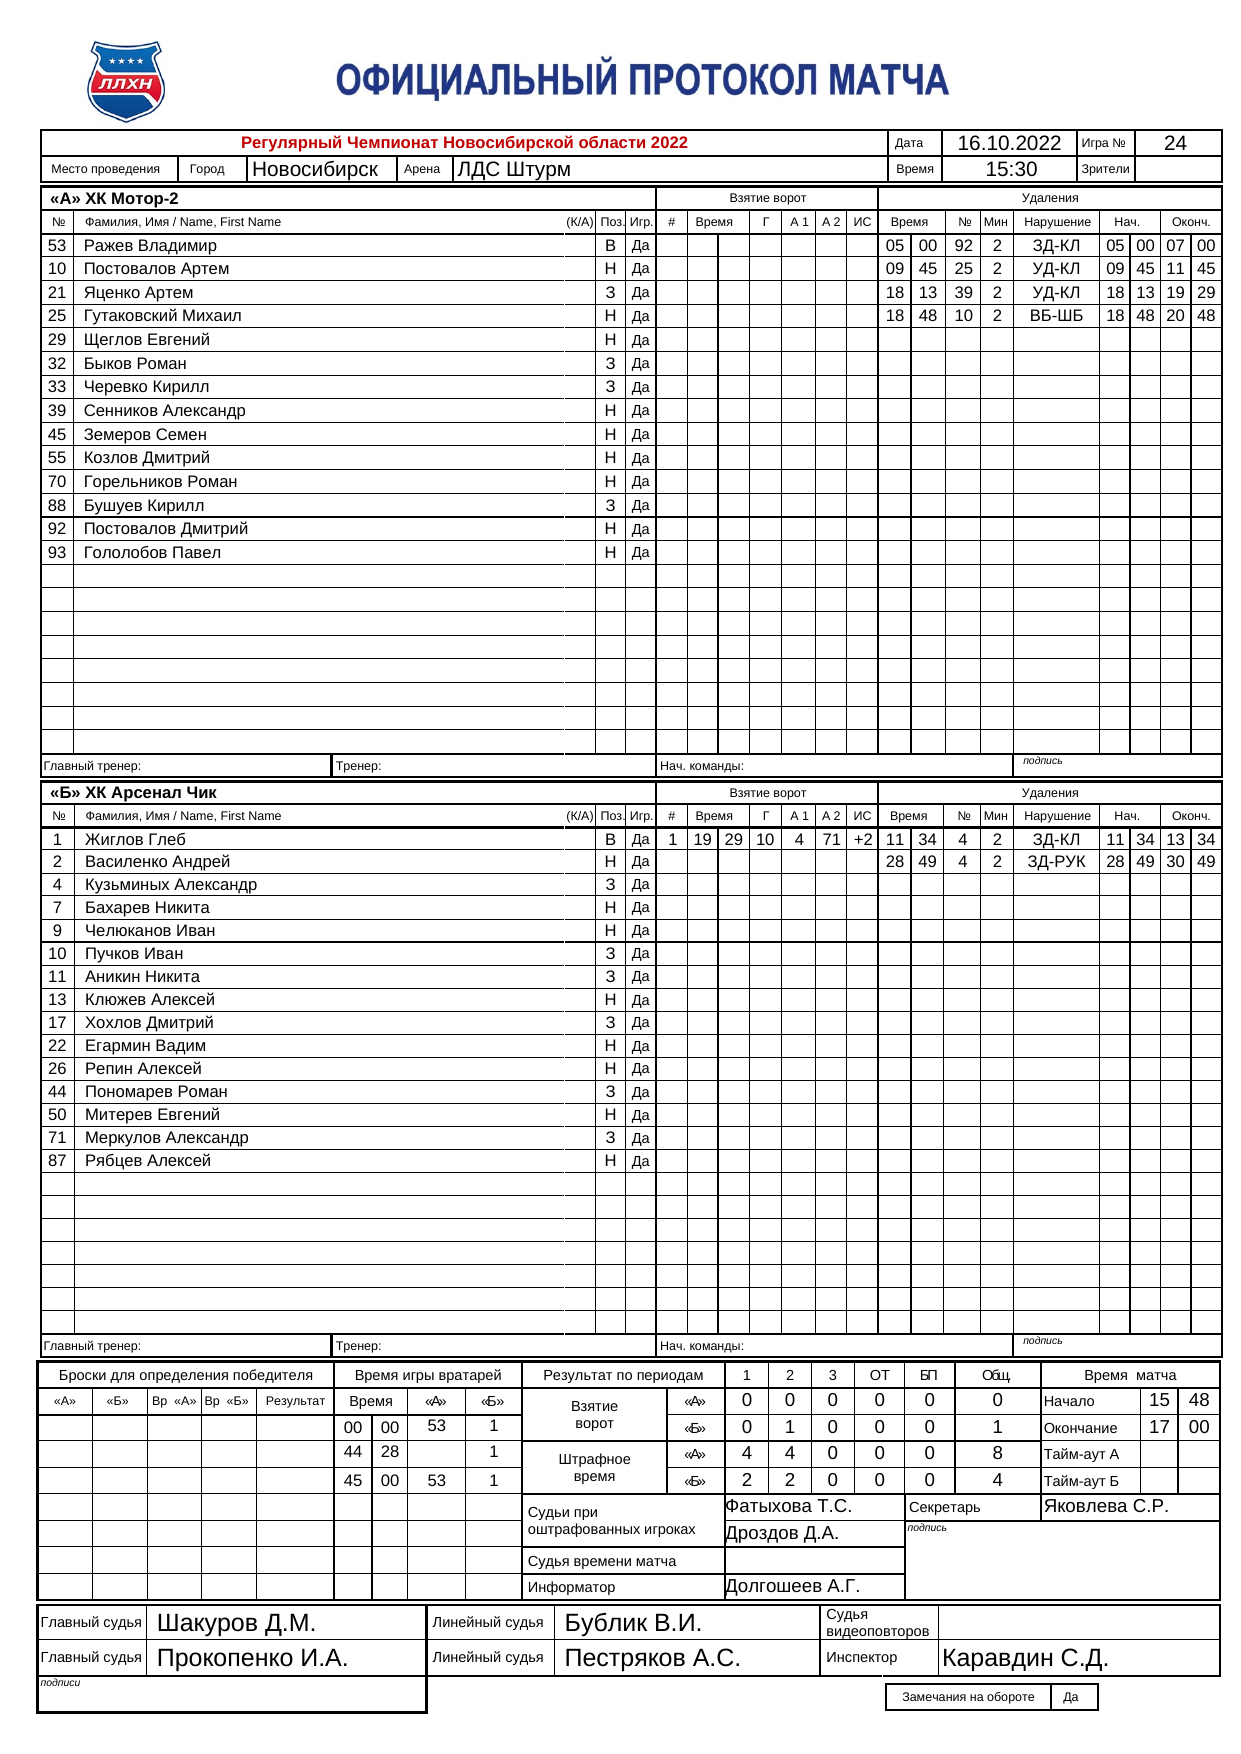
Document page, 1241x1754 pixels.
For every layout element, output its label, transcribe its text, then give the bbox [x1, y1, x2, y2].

table_cell [719, 966, 749, 987]
table_cell [719, 1196, 749, 1218]
table_header 16.10.2022 [943, 131, 1076, 155]
table_cell [816, 1242, 846, 1264]
table_cell [1161, 1104, 1190, 1126]
table_cell ВБ-ШБ [1014, 305, 1099, 327]
table_cell [688, 1196, 717, 1218]
table_cell Да [626, 1127, 655, 1149]
table_cell ИС [847, 211, 877, 233]
table_cell [565, 1265, 595, 1287]
table_cell [719, 636, 749, 658]
table_cell [75, 1242, 564, 1264]
table_cell Штрафное время [523, 1442, 666, 1493]
table_cell А 2 [816, 805, 846, 826]
table_cell Г [750, 211, 781, 233]
table_cell [626, 565, 655, 587]
table_cell [657, 305, 687, 327]
table_cell [657, 683, 687, 706]
table_cell [1100, 470, 1129, 493]
table_cell [1131, 1012, 1160, 1033]
table_cell [782, 1219, 815, 1241]
table_cell [879, 612, 910, 634]
table_cell [626, 683, 655, 706]
table_cell З [596, 1127, 625, 1149]
table_cell 13 [1131, 281, 1160, 303]
table_cell [1131, 470, 1160, 493]
table_cell [1014, 1173, 1099, 1195]
table_cell [782, 1012, 815, 1033]
table_cell [1014, 730, 1099, 753]
table_cell [565, 943, 595, 964]
table_cell [750, 352, 781, 374]
table_cell 10 [750, 829, 781, 849]
table_cell Яценко Артем [74, 281, 564, 303]
table_cell [596, 1242, 625, 1264]
table_cell [1192, 874, 1221, 895]
table_cell ЗД-КЛ [1014, 235, 1099, 256]
table_cell [596, 659, 625, 682]
table_cell [912, 943, 943, 964]
table_cell Пучков Иван [75, 943, 564, 964]
table_cell [42, 1288, 74, 1310]
table_cell [1100, 494, 1129, 516]
table_cell [565, 235, 595, 256]
table_cell [912, 494, 945, 516]
table_cell [946, 659, 980, 682]
table_cell Главный судья [39, 1640, 146, 1675]
table_cell [981, 1012, 1013, 1033]
table_cell [816, 588, 846, 611]
table_cell [657, 1035, 687, 1057]
table_cell 39 [42, 399, 73, 422]
table_cell Да [626, 989, 655, 1011]
table_cell [719, 1104, 749, 1126]
table_cell [719, 989, 749, 1011]
table_cell [912, 1242, 943, 1264]
table_cell Да [626, 829, 655, 849]
table_cell [1099, 1682, 1220, 1711]
table_cell [565, 659, 595, 682]
table_cell [565, 989, 595, 1011]
table_cell [719, 328, 749, 351]
table_cell [42, 1311, 74, 1333]
table_cell [1161, 328, 1190, 351]
table_cell [1192, 494, 1221, 516]
table_cell [1161, 1242, 1190, 1264]
table_cell [981, 1265, 1013, 1287]
table_cell [879, 730, 910, 753]
table_cell [719, 352, 749, 374]
table_cell [688, 1150, 717, 1172]
table_cell [750, 541, 781, 564]
table_cell Бушуев Кирилл [74, 494, 564, 516]
table_cell З [596, 376, 625, 398]
table_cell [981, 707, 1013, 729]
table_cell [1131, 896, 1160, 918]
table_cell [719, 305, 749, 327]
table_cell [719, 376, 749, 398]
table_cell [879, 659, 910, 682]
table_cell [750, 1012, 781, 1033]
table_cell [719, 494, 749, 516]
table_cell [657, 1081, 687, 1103]
table_cell [626, 1219, 655, 1241]
table_cell [847, 1012, 877, 1033]
table_cell «Б» [668, 1415, 724, 1440]
table_cell [39, 1468, 92, 1493]
table_cell [688, 518, 717, 540]
table_cell [719, 399, 749, 422]
table_cell [879, 1104, 910, 1126]
table_cell [981, 1311, 1013, 1333]
table_cell [816, 1265, 846, 1287]
table_cell [565, 707, 595, 729]
table_cell [719, 257, 749, 280]
table_cell Оконч. [1161, 211, 1221, 233]
table_cell [847, 1242, 877, 1264]
table_cell 53 [408, 1468, 465, 1493]
table_cell «А» [668, 1389, 724, 1413]
table_cell [750, 683, 781, 706]
table_cell УД-КЛ [1014, 257, 1099, 280]
table_cell [847, 850, 877, 872]
table_cell [719, 1242, 749, 1264]
table_cell # [657, 211, 687, 233]
table_cell [657, 1058, 687, 1079]
table_cell [1100, 707, 1129, 729]
table_cell [1192, 423, 1221, 445]
table_cell 18 [879, 305, 910, 327]
table_cell «А» [668, 1442, 724, 1467]
table_cell [944, 1219, 980, 1241]
table_cell [565, 588, 595, 611]
table_cell [847, 1035, 877, 1057]
table_cell 50 [42, 1104, 74, 1126]
table_cell 17 [42, 1012, 74, 1033]
table_cell Судья времени матча [523, 1548, 724, 1573]
table_cell [1192, 1150, 1221, 1172]
table_cell [626, 1196, 655, 1218]
table_cell 0 [956, 1389, 1040, 1413]
table_cell [1100, 565, 1129, 587]
table_cell [657, 257, 687, 280]
table_cell [1100, 1127, 1129, 1149]
table_cell [782, 920, 815, 941]
table_cell Новосибирск [248, 157, 396, 181]
table_cell [981, 1242, 1013, 1264]
table_cell [782, 423, 815, 445]
table_cell Н [596, 989, 625, 1011]
table_cell (К/А) [565, 805, 595, 826]
table_cell Время [879, 211, 945, 233]
table_cell [944, 1150, 980, 1172]
table_cell [657, 494, 687, 516]
table_cell [565, 1242, 595, 1264]
table_cell 0 [905, 1389, 954, 1413]
table_cell Да [626, 1058, 655, 1079]
table_cell 28 [879, 850, 910, 872]
table_cell 44 [335, 1441, 371, 1467]
table_cell Н [596, 470, 625, 493]
table_cell [847, 707, 877, 729]
table_cell [782, 1311, 815, 1333]
table_cell 11 [1161, 257, 1190, 280]
table_cell [42, 707, 73, 729]
table_cell [75, 1265, 564, 1287]
table_cell [981, 399, 1013, 422]
table_cell 45 [912, 257, 945, 280]
table_cell [1100, 1242, 1129, 1264]
table_cell Митерев Евгений [75, 1104, 564, 1126]
table_cell [719, 874, 749, 895]
table_cell [847, 328, 877, 351]
table_cell [1192, 1219, 1221, 1241]
table_cell 00 [335, 1416, 371, 1440]
table_cell [912, 1196, 943, 1218]
table_cell [202, 1547, 256, 1573]
table_cell [1192, 399, 1221, 422]
table_cell [816, 1173, 846, 1195]
table_cell [1161, 874, 1190, 895]
table_cell [202, 1468, 256, 1493]
table_cell [657, 1173, 687, 1195]
table_cell [782, 1150, 815, 1172]
table_cell [1014, 423, 1099, 445]
table_cell 13 [42, 989, 74, 1011]
table_cell [1192, 1081, 1221, 1103]
table_cell [42, 1219, 74, 1241]
table_cell [1100, 328, 1129, 351]
table_cell [1014, 1311, 1099, 1333]
table_cell [688, 565, 717, 587]
table_cell [42, 1242, 74, 1264]
table_cell [750, 376, 781, 398]
table_cell [657, 612, 687, 634]
table_cell Да [626, 966, 655, 987]
table_cell [782, 352, 815, 374]
table_cell [1131, 730, 1160, 753]
table_cell [750, 1035, 781, 1057]
table_cell [93, 1416, 147, 1440]
table_cell Пономарев Роман [75, 1081, 564, 1103]
table_cell [74, 636, 564, 658]
table_cell Главный тренер: [42, 755, 330, 776]
table_cell [93, 1521, 147, 1546]
table_cell [750, 1242, 781, 1264]
table_cell 49 [1192, 850, 1221, 872]
table_cell [565, 1081, 595, 1103]
table_cell [75, 1196, 564, 1218]
table_cell [816, 1104, 846, 1126]
table_cell [847, 943, 877, 964]
table_cell [879, 1081, 910, 1103]
table_cell УД-КЛ [1014, 281, 1099, 303]
table_cell [93, 1494, 147, 1520]
table_cell [912, 1127, 943, 1149]
table_cell 19 [688, 829, 717, 849]
table_cell 44 [42, 1081, 74, 1103]
table_cell [719, 1150, 749, 1172]
table_cell Нарушение [1014, 211, 1099, 233]
table_cell [565, 541, 595, 564]
table_cell [816, 874, 846, 895]
table_cell [750, 235, 781, 256]
table_cell 00 [373, 1468, 407, 1493]
table_cell [750, 1058, 781, 1079]
table_cell [750, 874, 781, 895]
table_cell [816, 1058, 846, 1079]
table_cell [879, 1288, 910, 1310]
table_cell [944, 896, 980, 918]
table_cell [879, 1242, 910, 1264]
table_cell 0 [905, 1415, 954, 1440]
table_cell [257, 1416, 333, 1440]
table_cell [879, 1058, 910, 1079]
table_cell [75, 1311, 564, 1333]
table_cell Гололобов Павел [74, 541, 564, 564]
table_cell 45 [42, 423, 73, 445]
table_cell [565, 874, 595, 895]
table_cell [657, 446, 687, 469]
table_cell [657, 1219, 687, 1241]
table_cell [688, 1012, 717, 1033]
table_cell [148, 1574, 201, 1599]
table_cell [879, 470, 910, 493]
table_cell [912, 1311, 943, 1333]
table_cell [565, 896, 595, 918]
table_cell [74, 683, 564, 706]
table_cell [879, 446, 910, 469]
table_cell [657, 399, 687, 422]
table_cell [1014, 1196, 1099, 1218]
table_cell [981, 659, 1013, 682]
table_cell [1161, 446, 1190, 469]
table_cell [944, 1288, 980, 1310]
table_cell [657, 1012, 687, 1033]
table_cell [1100, 541, 1129, 564]
table_cell 4 [944, 829, 980, 849]
table_cell [847, 874, 877, 895]
table_cell Н [596, 423, 625, 445]
table_cell 00 [1131, 235, 1160, 256]
table_cell [1131, 1035, 1160, 1057]
table_cell [782, 1127, 815, 1149]
table_cell [1192, 1265, 1221, 1287]
table_cell Н [596, 920, 625, 941]
table_cell [879, 518, 910, 540]
table_cell [657, 541, 687, 564]
table_cell [1131, 1219, 1160, 1241]
table_cell [596, 1288, 625, 1310]
table_cell 05 [879, 235, 910, 256]
table_header Время матча [1042, 1363, 1219, 1387]
table_cell Главный тренер: [42, 1335, 330, 1356]
table_cell Да [626, 399, 655, 422]
table_cell [1192, 1311, 1221, 1333]
table_cell [912, 683, 945, 706]
table_cell 2 [981, 235, 1013, 256]
table_cell [816, 376, 846, 398]
table_cell [1014, 1081, 1099, 1103]
table_cell [1192, 683, 1221, 706]
table_cell [1161, 1081, 1190, 1103]
table_cell [981, 1196, 1013, 1218]
table_cell [1192, 659, 1221, 682]
table_cell Да [626, 1104, 655, 1126]
table_cell [596, 1265, 625, 1287]
table_cell [782, 1265, 815, 1287]
table_cell [1014, 376, 1099, 398]
table_cell [1100, 1288, 1129, 1310]
table_cell [565, 1035, 595, 1057]
table_cell [42, 1265, 74, 1287]
table_cell [879, 1173, 910, 1195]
table_cell Мин [981, 805, 1013, 826]
table_cell [202, 1416, 256, 1440]
table_cell Нач. команды: [657, 755, 1012, 776]
table_cell [1014, 943, 1099, 964]
table_cell Постовалов Артем [74, 257, 564, 280]
table_cell [1192, 1288, 1221, 1310]
table_cell 48 [912, 305, 945, 327]
table_cell [750, 636, 781, 658]
table_cell [944, 874, 980, 895]
table_cell [782, 683, 815, 706]
table_cell [847, 1311, 877, 1333]
table_cell [596, 1219, 625, 1241]
table_cell [912, 730, 945, 753]
table_cell [1161, 1265, 1190, 1287]
table_cell А 2 [816, 211, 846, 233]
table_cell [719, 920, 749, 941]
table_cell [1161, 376, 1190, 398]
table_cell З [596, 352, 625, 374]
table_cell [373, 1494, 407, 1520]
table_cell [657, 966, 687, 987]
table_cell [688, 1081, 717, 1103]
table_cell [782, 612, 815, 634]
table_cell [408, 1521, 465, 1546]
table_cell 48 [1179, 1389, 1219, 1413]
table_cell [1014, 896, 1099, 918]
table_cell [657, 1104, 687, 1126]
table_cell [1100, 989, 1129, 1011]
table_cell 93 [42, 541, 73, 564]
table_cell [688, 1242, 717, 1264]
table_cell [74, 707, 564, 729]
table_cell [565, 1173, 595, 1195]
table_cell [946, 707, 980, 729]
table_cell [981, 446, 1013, 469]
table_cell [1131, 588, 1160, 611]
table_cell [719, 730, 749, 753]
table_cell В [596, 829, 625, 849]
table_cell [719, 235, 749, 256]
table_cell [1100, 423, 1129, 445]
table_cell [1100, 1196, 1129, 1218]
table_header «А» ХК Мотор-2 [42, 188, 655, 209]
table_cell Поз. [596, 805, 625, 826]
table_cell [750, 423, 781, 445]
table_cell [1014, 1150, 1099, 1172]
table_cell [688, 1035, 717, 1057]
table_cell [944, 989, 980, 1011]
table_cell [1192, 518, 1221, 540]
table_cell [750, 1288, 781, 1310]
table_cell [466, 1547, 521, 1573]
table_cell Фатыхова Т.С. [726, 1495, 904, 1520]
table_cell Секретарь [906, 1495, 1040, 1520]
table_header Дата [889, 131, 941, 155]
table_cell [879, 636, 910, 658]
table_cell 18 [1100, 305, 1129, 327]
table_cell [1192, 541, 1221, 564]
table_cell [816, 281, 846, 303]
table_cell [1192, 328, 1221, 351]
table_cell Яковлева С.Р. [1042, 1495, 1219, 1520]
table_cell Земеров Семен [74, 423, 564, 445]
table_cell [782, 874, 815, 895]
table_cell [847, 1288, 877, 1310]
table_cell [879, 683, 910, 706]
table_cell Каравдин С.Д. [939, 1640, 1219, 1675]
table_cell 22 [42, 1035, 74, 1057]
table_cell [1131, 1311, 1160, 1333]
table_cell [1131, 565, 1160, 587]
table_cell [565, 446, 595, 469]
table_cell [816, 966, 846, 987]
table_cell [1014, 683, 1099, 706]
table_cell [912, 1265, 943, 1287]
table_cell [565, 399, 595, 422]
table_cell [879, 1127, 910, 1149]
table_cell Да [626, 943, 655, 964]
table_cell [42, 1173, 74, 1195]
table_cell [816, 1150, 846, 1172]
table_cell [202, 1494, 256, 1520]
table_header Игра № [1078, 131, 1134, 155]
table_cell [944, 1081, 980, 1103]
table_cell [816, 328, 846, 351]
table_cell [946, 612, 980, 634]
table_cell [565, 730, 595, 753]
table_cell Арена [398, 157, 452, 181]
table_cell [981, 376, 1013, 398]
table_cell Горельников Роман [74, 470, 564, 493]
table_cell 2 [981, 305, 1013, 327]
table_cell 49 [912, 850, 943, 872]
table_cell [565, 1150, 595, 1172]
table_cell [847, 518, 877, 540]
table_cell [565, 1058, 595, 1079]
table_cell [847, 541, 877, 564]
table_cell [1100, 399, 1129, 422]
table_cell [816, 352, 846, 374]
table_header Да [1052, 1685, 1097, 1709]
table_cell [1192, 1196, 1221, 1218]
table_cell [816, 399, 846, 422]
table_cell [1100, 588, 1129, 611]
table_cell [847, 989, 877, 1011]
table_cell Н [596, 896, 625, 918]
table_cell [847, 281, 877, 303]
table_cell [912, 659, 945, 682]
table_cell № [944, 805, 980, 826]
table_cell [1100, 1081, 1129, 1103]
table_cell [688, 423, 717, 445]
table_cell [75, 1173, 564, 1195]
table_cell [782, 1081, 815, 1103]
table_cell [847, 966, 877, 987]
table_cell [1131, 423, 1160, 445]
table_cell [879, 399, 910, 422]
table_cell 1 [466, 1416, 521, 1440]
table_cell [1131, 1127, 1160, 1149]
table_cell 05 [1100, 235, 1129, 256]
table_cell [782, 376, 815, 398]
table_cell [912, 874, 943, 895]
table_cell подпись [1014, 755, 1221, 776]
table_cell [912, 989, 943, 1011]
table_cell [1100, 518, 1129, 540]
table_cell [1131, 399, 1160, 422]
table_cell 28 [373, 1441, 407, 1467]
table_cell [257, 1494, 333, 1520]
table_header Взятие ворот [657, 188, 877, 209]
table_cell [879, 1219, 910, 1241]
table_cell [565, 257, 595, 280]
table_cell # [657, 805, 687, 826]
table_cell [912, 612, 945, 634]
table_cell [816, 850, 846, 872]
table_cell [565, 470, 595, 493]
table_cell [912, 588, 945, 611]
table_cell [42, 730, 73, 753]
table_cell [148, 1494, 201, 1520]
table_cell 71 [816, 829, 846, 849]
table_cell [1131, 446, 1160, 469]
table_cell [719, 1311, 749, 1333]
table_cell [688, 1219, 717, 1241]
table_cell В [596, 235, 625, 256]
table_cell Долгошеев А.Г. [726, 1575, 904, 1599]
table_cell [657, 943, 687, 964]
table_cell [782, 943, 815, 964]
table_cell [1161, 636, 1190, 658]
table_cell [944, 920, 980, 941]
table_cell [912, 920, 943, 941]
table_cell [202, 1521, 256, 1546]
table_cell [1014, 659, 1099, 682]
table_cell [688, 376, 717, 398]
table_cell [688, 874, 717, 895]
table_cell [1014, 1242, 1099, 1264]
table_cell [1014, 1035, 1099, 1057]
table_cell [912, 1012, 943, 1033]
table_cell З [596, 1081, 625, 1103]
table_cell [39, 1547, 92, 1573]
table_cell [1014, 399, 1099, 422]
table_cell [946, 730, 980, 753]
table_cell [565, 1219, 595, 1241]
table_cell [750, 305, 781, 327]
table_cell [1161, 966, 1190, 987]
table_cell [944, 1104, 980, 1126]
table_cell 10 [42, 943, 74, 964]
table_cell [750, 518, 781, 540]
table_cell [1131, 1173, 1160, 1195]
table_cell [657, 989, 687, 1011]
table_cell Н [596, 1150, 625, 1172]
table_cell Линейный судья [428, 1640, 554, 1675]
table_cell [981, 565, 1013, 587]
table_cell [626, 730, 655, 753]
table_header Взятие ворот [657, 783, 877, 803]
table_cell [879, 352, 910, 374]
table_cell [719, 683, 749, 706]
table_cell Начало [1042, 1389, 1140, 1413]
table_cell [847, 235, 877, 256]
table_cell [944, 1035, 980, 1057]
table_cell [847, 1104, 877, 1126]
table_cell [816, 1196, 846, 1218]
table_cell [847, 1265, 877, 1287]
table_cell 18 [1100, 281, 1129, 303]
table_cell [944, 1173, 980, 1195]
table_cell [750, 281, 781, 303]
table_cell [782, 1035, 815, 1057]
table_cell 07 [1161, 235, 1190, 256]
table_cell 0 [726, 1415, 768, 1440]
table_cell [782, 541, 815, 564]
table_cell [847, 1173, 877, 1195]
table_cell [847, 683, 877, 706]
table_cell [1014, 1012, 1099, 1033]
table_cell [1192, 565, 1221, 587]
table_cell [816, 920, 846, 941]
table_cell [1100, 1012, 1129, 1033]
table_cell [816, 636, 846, 658]
table_cell [1192, 588, 1221, 611]
table_cell [816, 541, 846, 564]
table_cell [946, 565, 980, 587]
table_cell Меркулов Александр [75, 1127, 564, 1149]
table_cell [1014, 565, 1099, 587]
table_cell А 1 [782, 805, 815, 826]
table_cell [1161, 707, 1190, 729]
table_cell 4 [782, 829, 815, 849]
table_cell [981, 874, 1013, 895]
table_cell [946, 423, 980, 445]
table_cell [879, 1035, 910, 1057]
table_cell [657, 1265, 687, 1287]
table_cell [1014, 1219, 1099, 1241]
table_cell [428, 1677, 882, 1711]
table_cell [946, 328, 980, 351]
table_cell [1192, 1104, 1221, 1126]
table_cell [879, 896, 910, 918]
table_cell Постовалов Дмитрий [74, 518, 564, 540]
table_cell [750, 1196, 781, 1218]
table_cell [847, 636, 877, 658]
table_cell [912, 470, 945, 493]
table_cell [688, 446, 717, 469]
table_cell [1100, 636, 1129, 658]
table_cell 1 [466, 1441, 521, 1467]
table_cell [1161, 541, 1190, 564]
table_cell [565, 423, 595, 445]
table_cell [946, 470, 980, 493]
table_cell [1100, 683, 1129, 706]
table_cell Г [750, 805, 781, 826]
table_cell [912, 541, 945, 564]
table_header БП [905, 1363, 954, 1387]
table_cell 45 [1192, 257, 1221, 280]
table_cell Рябцев Алексей [75, 1150, 564, 1172]
table_cell [719, 1127, 749, 1149]
table_cell [1014, 636, 1099, 658]
table_cell [1131, 659, 1160, 682]
table_cell [42, 588, 73, 611]
table_cell [1131, 1058, 1160, 1079]
table_cell [1131, 1196, 1160, 1218]
table_cell [596, 636, 625, 658]
table_cell [719, 1058, 749, 1079]
table_cell Да [626, 1150, 655, 1172]
table_cell [565, 1104, 595, 1126]
table_cell [626, 1288, 655, 1310]
table_cell [688, 920, 717, 941]
table_cell [1131, 376, 1160, 398]
table_cell [1161, 896, 1190, 918]
table_cell [565, 636, 595, 658]
table_cell [39, 1574, 92, 1599]
table_cell [981, 683, 1013, 706]
table_cell [816, 446, 846, 469]
table_cell [782, 1242, 815, 1264]
table_cell [688, 352, 717, 374]
table_cell 17 [1141, 1415, 1177, 1440]
table_cell [565, 352, 595, 374]
table_cell Да [626, 1081, 655, 1103]
table_cell [688, 1173, 717, 1195]
table_cell 45 [1131, 257, 1160, 280]
table_cell [782, 565, 815, 587]
table_cell [1161, 1012, 1190, 1033]
table_cell [782, 659, 815, 682]
table_cell [1161, 588, 1190, 611]
table_cell [1014, 328, 1099, 351]
table_cell [912, 376, 945, 398]
table_cell [565, 1012, 595, 1033]
table_cell [981, 730, 1013, 753]
table_cell Бублик В.И. [555, 1606, 819, 1639]
table_cell [657, 659, 687, 682]
table_cell 34 [1192, 829, 1221, 849]
table_cell Щеглов Евгений [74, 328, 564, 351]
table_cell А 1 [782, 211, 815, 233]
table_cell Кузьминых Александр [75, 874, 564, 895]
table_cell [782, 636, 815, 658]
table_cell [719, 423, 749, 445]
table_cell [1179, 1468, 1219, 1493]
table_cell [719, 1035, 749, 1057]
table_cell [879, 565, 910, 587]
table_cell [1161, 920, 1190, 941]
table_cell [782, 305, 815, 327]
table_cell [750, 966, 781, 987]
table_cell [879, 1012, 910, 1033]
table_cell [688, 281, 717, 303]
table_cell [657, 850, 687, 872]
table_cell [688, 707, 717, 729]
table_cell [847, 1219, 877, 1241]
table_cell [688, 896, 717, 918]
table_cell [782, 1058, 815, 1079]
table_header «Б» ХК Арсенал Чик [42, 783, 655, 803]
table_cell [750, 612, 781, 634]
table_cell Окончание [1042, 1415, 1140, 1440]
table_cell [565, 328, 595, 351]
table_cell [42, 565, 73, 587]
table_cell [1014, 874, 1099, 895]
table_cell [1100, 896, 1129, 918]
table_cell [1192, 1035, 1221, 1057]
table_cell [782, 446, 815, 469]
table_cell [688, 850, 717, 872]
table_cell Нач. [1100, 211, 1160, 233]
table_cell Н [596, 850, 625, 872]
table_cell [912, 446, 945, 469]
table_cell [565, 612, 595, 634]
table_cell [1100, 920, 1129, 941]
table_cell Н [596, 1035, 625, 1057]
table_cell [93, 1468, 147, 1493]
table_cell [1100, 376, 1129, 398]
table_cell [39, 1494, 92, 1520]
table_cell [565, 376, 595, 398]
table_cell +2 [847, 829, 877, 849]
table_cell [816, 1127, 846, 1149]
table_cell [1131, 1265, 1160, 1287]
table_cell Время [889, 157, 941, 181]
table_cell [1192, 730, 1221, 753]
table_cell [912, 1104, 943, 1126]
table_cell 0 [812, 1468, 854, 1493]
table_cell 53 [408, 1416, 465, 1440]
table_cell [847, 446, 877, 469]
table_header Время игры вратарей [335, 1363, 521, 1387]
table_cell 11 [42, 966, 74, 987]
table_cell [688, 636, 717, 658]
table_cell [782, 257, 815, 280]
table_cell [847, 1196, 877, 1218]
table_cell [944, 1012, 980, 1033]
table_cell [657, 565, 687, 587]
table_cell [657, 423, 687, 445]
table_cell 00 [912, 235, 945, 256]
table_cell [782, 328, 815, 351]
table_cell [782, 518, 815, 540]
table_cell 11 [879, 829, 910, 849]
table_cell [1192, 920, 1221, 941]
table_cell [981, 328, 1013, 351]
table_cell [944, 1265, 980, 1287]
table_cell [565, 1127, 595, 1149]
table_cell 0 [905, 1468, 954, 1493]
table_cell 4 [944, 850, 980, 872]
table_cell Да [626, 235, 655, 256]
table_cell [816, 1081, 846, 1103]
table_cell Да [626, 494, 655, 516]
table_cell [565, 494, 595, 516]
table_cell [816, 659, 846, 682]
table_cell [1161, 730, 1190, 753]
table_cell ИС [847, 805, 877, 826]
table_cell [1100, 1035, 1129, 1057]
table_cell [946, 399, 980, 422]
table_cell [719, 943, 749, 964]
table_cell [847, 352, 877, 374]
table_cell [1161, 1058, 1190, 1079]
table_cell [1131, 612, 1160, 634]
table_cell [981, 1288, 1013, 1310]
table_cell [879, 423, 910, 445]
table_cell [688, 1058, 717, 1079]
table_cell Фамилия, Имя / Name, First Name [75, 805, 565, 826]
table_cell [1161, 399, 1190, 422]
table_cell [750, 446, 781, 469]
table_cell 26 [42, 1058, 74, 1079]
table_cell 15:30 [943, 157, 1076, 181]
table_cell [688, 943, 717, 964]
table_cell Н [596, 257, 625, 280]
table_cell [74, 730, 564, 753]
table_cell Поз. [596, 211, 625, 233]
table_cell [719, 1012, 749, 1033]
table_cell 00 [1192, 235, 1221, 256]
table_cell [816, 235, 846, 256]
table_cell [946, 683, 980, 706]
table_cell [816, 257, 846, 280]
table_cell [750, 989, 781, 1011]
table_cell 15 [1141, 1389, 1177, 1413]
table_cell [946, 636, 980, 658]
table_cell [1100, 966, 1129, 987]
table_cell [912, 328, 945, 351]
table_cell [657, 352, 687, 374]
table_cell [408, 1547, 465, 1573]
table_cell Шакуров Д.М. [147, 1606, 425, 1639]
table_cell 0 [812, 1442, 854, 1467]
table_cell Да [626, 541, 655, 564]
table_cell Пестряков А.С. [555, 1640, 819, 1675]
table_cell [750, 1081, 781, 1103]
table_cell 00 [1179, 1415, 1219, 1440]
table_cell [981, 1173, 1013, 1195]
table_cell [565, 565, 595, 587]
table_cell [596, 588, 625, 611]
table_cell [782, 966, 815, 987]
table_cell «Б» [668, 1468, 724, 1493]
table_cell ЛДС Штурм [454, 157, 887, 181]
table_cell [1131, 1150, 1160, 1172]
table_cell [657, 636, 687, 658]
table_cell [373, 1521, 407, 1546]
table_cell [847, 920, 877, 941]
table_cell [1192, 1012, 1221, 1033]
table_cell 4 [42, 874, 74, 895]
table_cell [1014, 989, 1099, 1011]
table_cell [1161, 612, 1190, 634]
table_cell [39, 1416, 92, 1440]
table_cell [847, 423, 877, 445]
table_cell [565, 281, 595, 303]
table_cell [816, 896, 846, 918]
table_cell [883, 1677, 1220, 1681]
table_cell [750, 896, 781, 918]
table_cell [912, 1150, 943, 1172]
table_cell 09 [879, 257, 910, 280]
table_cell [946, 446, 980, 469]
table_cell 32 [42, 352, 73, 374]
table_cell 88 [42, 494, 73, 516]
table_cell 0 [855, 1415, 904, 1440]
table_header Броски для определения победителя [39, 1363, 333, 1387]
table_cell Клюжев Алексей [75, 989, 564, 1011]
table_cell [782, 1104, 815, 1126]
table_cell З [596, 874, 625, 895]
table_cell [879, 1265, 910, 1287]
table_cell [912, 636, 945, 658]
table_cell [946, 588, 980, 611]
table_cell Игр. [626, 211, 655, 233]
table_cell Главный судья [39, 1606, 146, 1639]
table_cell Да [626, 874, 655, 895]
table_cell Да [626, 850, 655, 872]
table_cell подписи [39, 1677, 425, 1711]
table_cell [981, 1150, 1013, 1172]
table_cell [981, 612, 1013, 634]
table_cell [816, 612, 846, 634]
table_cell Н [596, 328, 625, 351]
table_cell [657, 1150, 687, 1172]
table_cell [847, 257, 877, 280]
table_cell [1161, 565, 1190, 587]
table_cell [750, 730, 781, 753]
table_cell [335, 1547, 371, 1573]
table_cell [847, 1081, 877, 1103]
table_cell [1014, 588, 1099, 611]
table_cell [1192, 612, 1221, 634]
table_cell 2 [981, 281, 1013, 303]
table_cell [202, 1574, 256, 1599]
table_cell ЗД-КЛ [1014, 829, 1099, 849]
table_cell [657, 896, 687, 918]
table_cell ЗД-РУК [1014, 850, 1099, 872]
table_header 24 [1136, 131, 1221, 155]
table_cell [1131, 1104, 1160, 1126]
table_cell [335, 1574, 371, 1599]
table_cell [912, 1035, 943, 1057]
table_cell [74, 659, 564, 682]
table_cell Судья видеоповторов [821, 1606, 938, 1639]
table_cell [1131, 494, 1160, 516]
table_cell 00 [373, 1416, 407, 1440]
table_cell [816, 1035, 846, 1057]
table_cell Тайм-аут Б [1042, 1468, 1140, 1493]
table_cell Взятие ворот [523, 1389, 666, 1440]
table_cell [750, 565, 781, 587]
table_header Общ. [956, 1363, 1040, 1387]
table_cell [816, 730, 846, 753]
table_cell Да [626, 281, 655, 303]
table_cell [944, 1058, 980, 1079]
table_cell [657, 1127, 687, 1149]
table_cell [1192, 943, 1221, 964]
table_cell [944, 943, 980, 964]
table_cell «Б» [93, 1389, 147, 1413]
table_cell [688, 588, 717, 611]
table_cell [42, 612, 73, 634]
table_cell [1161, 518, 1190, 540]
table_cell 2 [981, 850, 1013, 872]
table_cell [782, 1288, 815, 1310]
table_cell Результат [257, 1389, 333, 1413]
table_cell 70 [42, 470, 73, 493]
table_cell [816, 683, 846, 706]
table_cell [257, 1521, 333, 1546]
table_cell [782, 494, 815, 516]
table_cell Тренер: [333, 755, 655, 776]
table_cell [657, 376, 687, 398]
table_cell [1161, 1288, 1190, 1310]
table_cell подпись [906, 1522, 1219, 1599]
table_cell [1192, 1058, 1221, 1079]
table_cell 7 [42, 896, 74, 918]
table_cell Время [879, 805, 943, 826]
table_cell Тайм-аут А [1042, 1441, 1140, 1467]
table_cell Быков Роман [74, 352, 564, 374]
table_cell Н [596, 305, 625, 327]
table_cell [74, 588, 564, 611]
table_cell [981, 1127, 1013, 1149]
table_cell [981, 1104, 1013, 1126]
table_cell Козлов Дмитрий [74, 446, 564, 469]
table_cell [373, 1574, 407, 1599]
table_cell [981, 989, 1013, 1011]
table_cell [688, 235, 717, 256]
table_cell 49 [1131, 850, 1160, 872]
table_cell [816, 470, 846, 493]
table_cell 25 [42, 305, 73, 327]
table_cell [750, 399, 781, 422]
table_cell [565, 829, 595, 849]
table_cell [42, 683, 73, 706]
table_cell [847, 896, 877, 918]
table_cell [1100, 730, 1129, 753]
table_cell 11 [1100, 829, 1129, 849]
table_cell Хохлов Дмитрий [75, 1012, 564, 1033]
table_header ОТ [855, 1363, 904, 1387]
table_cell [879, 989, 910, 1011]
table_cell 9 [42, 920, 74, 941]
table_cell [93, 1441, 147, 1467]
table_cell [1131, 541, 1160, 564]
table_cell [626, 1311, 655, 1333]
table_cell [202, 1441, 256, 1467]
table_cell [596, 683, 625, 706]
table_cell [596, 1311, 625, 1333]
table_cell [719, 588, 749, 611]
table_cell 1 [956, 1415, 1040, 1440]
table_cell [93, 1547, 147, 1573]
table_cell Зрители [1078, 157, 1134, 181]
table_cell [782, 896, 815, 918]
table_cell Н [596, 399, 625, 422]
table_cell [688, 257, 717, 280]
table_cell [1014, 1288, 1099, 1310]
table_cell [565, 305, 595, 327]
table_cell [981, 518, 1013, 540]
table_cell Нач. [1100, 805, 1160, 826]
table_cell Да [626, 376, 655, 398]
table_cell «Б » [466, 1389, 521, 1413]
table_cell Н [596, 1058, 625, 1079]
table_cell [816, 518, 846, 540]
table_cell [1161, 1127, 1190, 1149]
table_cell [1014, 612, 1099, 634]
table_cell 0 [905, 1442, 954, 1467]
table_cell Н [596, 518, 625, 540]
table_cell [1161, 494, 1190, 516]
table_cell 92 [42, 518, 73, 540]
table_cell [596, 612, 625, 634]
table_cell [1100, 1173, 1129, 1195]
table_cell [719, 446, 749, 469]
table_cell [1131, 328, 1160, 351]
table_cell [782, 707, 815, 729]
table_cell Нарушение [1014, 805, 1099, 826]
table_cell [565, 518, 595, 540]
table_cell [816, 1311, 846, 1333]
table_cell [912, 1288, 943, 1310]
table_cell [1192, 636, 1221, 658]
table_cell [719, 281, 749, 303]
table_cell [750, 1150, 781, 1172]
table_cell З [596, 1012, 625, 1033]
table_cell [912, 707, 945, 729]
table_cell [981, 588, 1013, 611]
table_cell [847, 730, 877, 753]
table_cell Аникин Никита [75, 966, 564, 987]
table_cell [1100, 1311, 1129, 1333]
table_cell Игр. [626, 805, 655, 826]
table_cell [335, 1494, 371, 1520]
table_cell [42, 1196, 74, 1218]
table_cell [1100, 874, 1129, 895]
table_cell Да [626, 470, 655, 493]
table_cell Прокопенко И.А. [147, 1640, 425, 1675]
table_cell [847, 565, 877, 587]
table_cell 8 [956, 1442, 1040, 1467]
table_cell [750, 1127, 781, 1149]
table_cell № [946, 211, 980, 233]
table_cell [944, 966, 980, 987]
table_cell 0 [812, 1389, 854, 1413]
table_cell [1161, 943, 1190, 964]
table_cell [466, 1521, 521, 1546]
table_cell [626, 1242, 655, 1264]
table_cell [1161, 1035, 1190, 1057]
table_cell 29 [719, 829, 749, 849]
picture [5, 28, 1179, 129]
table_cell [148, 1468, 201, 1493]
table_cell [42, 636, 73, 658]
table_cell [688, 989, 717, 1011]
table_cell [912, 565, 945, 587]
table_cell [657, 1288, 687, 1310]
table_cell [912, 896, 943, 918]
table_cell [688, 966, 717, 987]
table_cell Репин Алексей [75, 1058, 564, 1079]
table_cell [1192, 352, 1221, 374]
table_cell подпись [1014, 1335, 1221, 1356]
table_cell [847, 494, 877, 516]
table_cell [981, 1081, 1013, 1103]
table_cell [879, 1311, 910, 1333]
table_cell [596, 730, 625, 753]
table_header Удаления [879, 783, 1221, 803]
table_cell [408, 1494, 465, 1520]
table_cell [257, 1547, 333, 1573]
table_cell [912, 1058, 943, 1079]
table_cell [981, 636, 1013, 658]
table_cell [657, 730, 687, 753]
table_cell [750, 1173, 781, 1195]
table_cell (К/А) [565, 211, 595, 233]
table_cell 10 [946, 305, 980, 327]
table_cell [750, 257, 781, 280]
table_cell [657, 281, 687, 303]
table_cell 53 [42, 235, 73, 256]
table_cell [750, 920, 781, 941]
table_cell [596, 1196, 625, 1218]
table_cell [1192, 707, 1221, 729]
table_cell [408, 1441, 465, 1467]
table_cell [1131, 683, 1160, 706]
table_cell [981, 423, 1013, 445]
table_cell [944, 1242, 980, 1264]
table_cell Вр «Б» [202, 1389, 256, 1413]
table_cell 1 [466, 1468, 521, 1493]
table_cell [719, 1265, 749, 1287]
table_cell Нач. команды: [657, 1335, 1012, 1356]
table_cell [93, 1574, 147, 1599]
table_cell [1131, 707, 1160, 729]
table_cell [782, 730, 815, 753]
table_cell [816, 494, 846, 516]
table_cell [816, 305, 846, 327]
table_cell [879, 874, 910, 895]
table_cell [1100, 1150, 1129, 1172]
table_cell Да [626, 518, 655, 540]
table_cell [879, 1150, 910, 1172]
table_cell 13 [1161, 829, 1190, 849]
table_cell [565, 1288, 595, 1310]
table_cell [1014, 470, 1099, 493]
table_cell [719, 1219, 749, 1241]
table_cell [688, 612, 717, 634]
table_cell [1192, 446, 1221, 469]
table_cell 13 [912, 281, 945, 303]
table_cell [719, 1288, 749, 1310]
table_cell [750, 1311, 781, 1333]
table_cell 0 [855, 1468, 904, 1493]
table_cell «А» [408, 1389, 465, 1413]
table_cell [1131, 518, 1160, 540]
table_cell [719, 659, 749, 682]
table_cell [750, 1104, 781, 1126]
table_cell Да [626, 423, 655, 445]
table_cell 30 [1161, 850, 1190, 872]
table_cell [688, 541, 717, 564]
table_cell 92 [946, 235, 980, 256]
table_cell [408, 1574, 465, 1599]
table_cell Да [626, 305, 655, 327]
table_cell [1014, 1265, 1099, 1287]
table_cell [750, 470, 781, 493]
table_cell [1100, 1265, 1129, 1287]
table_cell [657, 920, 687, 941]
table_cell [847, 1127, 877, 1149]
table_cell 2 [981, 829, 1013, 849]
table_cell [719, 541, 749, 564]
table_cell [565, 966, 595, 987]
table_cell [657, 874, 687, 895]
table_cell [946, 352, 980, 374]
table_cell [1100, 1058, 1129, 1079]
table_cell [1161, 1196, 1190, 1218]
table_cell [1161, 1173, 1190, 1195]
table_cell 39 [946, 281, 980, 303]
table_cell [688, 399, 717, 422]
table_cell [912, 352, 945, 374]
table_cell [657, 588, 687, 611]
table_cell 2 [981, 257, 1013, 280]
table_cell [688, 683, 717, 706]
table_header 2 [769, 1363, 811, 1387]
table_cell [816, 1012, 846, 1033]
table_cell [946, 376, 980, 398]
table_cell [847, 1150, 877, 1172]
table_cell Жиглов Глеб [75, 829, 564, 849]
table_cell [1131, 920, 1160, 941]
table_cell [719, 518, 749, 540]
table_cell [1100, 1219, 1129, 1241]
table_cell [750, 707, 781, 729]
table_cell [466, 1494, 521, 1520]
table_cell [1131, 636, 1160, 658]
table_cell 20 [1161, 305, 1190, 327]
table_cell [39, 1521, 92, 1546]
table_cell [1014, 920, 1099, 941]
table_cell 29 [42, 328, 73, 351]
table_cell Черевко Кирилл [74, 376, 564, 398]
table_cell [1161, 423, 1190, 445]
table_cell Линейный судья [428, 1606, 554, 1639]
table_cell [879, 494, 910, 516]
table_cell [912, 518, 945, 540]
table_cell 48 [1131, 305, 1160, 327]
table_cell [816, 707, 846, 729]
table_cell [657, 235, 687, 256]
table_header 3 [812, 1363, 854, 1387]
table_cell [688, 328, 717, 351]
table_cell [944, 1311, 980, 1333]
table_cell Тренер: [333, 1335, 655, 1356]
table_cell [373, 1547, 407, 1573]
table_cell [1141, 1441, 1177, 1467]
table_cell 48 [1192, 305, 1221, 327]
table_cell [565, 683, 595, 706]
table_cell [1014, 1104, 1099, 1126]
table_cell Время [688, 211, 749, 233]
table_cell [750, 850, 781, 872]
table_cell [335, 1521, 371, 1546]
table_cell [688, 470, 717, 493]
table_cell [912, 399, 945, 422]
table_cell [981, 1058, 1013, 1079]
table_cell [782, 235, 815, 256]
table_cell [879, 966, 910, 987]
table_cell [596, 565, 625, 587]
table_cell [688, 1288, 717, 1310]
table_cell [75, 1288, 564, 1310]
table_cell Егармин Вадим [75, 1035, 564, 1057]
table_cell [596, 707, 625, 729]
table_cell [148, 1521, 201, 1546]
table_cell [688, 305, 717, 327]
table_cell [750, 494, 781, 516]
table_cell [816, 1288, 846, 1310]
table_cell Н [596, 1104, 625, 1126]
table_cell [847, 376, 877, 398]
table_cell [750, 1265, 781, 1287]
table_cell [1100, 1104, 1129, 1126]
table_cell Фамилия, Имя / Name, First Name [74, 211, 565, 233]
table_cell Время [688, 805, 749, 826]
table_cell 45 [335, 1468, 371, 1493]
table_cell Ражев Владимир [74, 235, 564, 256]
table_cell Василенко Андрей [75, 850, 564, 872]
table_cell [719, 707, 749, 729]
table_cell [750, 588, 781, 611]
table_cell [1014, 518, 1099, 540]
table_cell [816, 423, 846, 445]
table_cell [782, 588, 815, 611]
table_cell [944, 1127, 980, 1149]
table_cell [688, 1311, 717, 1333]
table_cell [1100, 659, 1129, 682]
table_cell [1131, 943, 1160, 964]
table_cell № [42, 211, 73, 233]
table_header Удаления [879, 188, 1221, 209]
table_cell [879, 1196, 910, 1218]
table_cell Гутаковский Михаил [74, 305, 564, 327]
table_cell Да [626, 920, 655, 941]
table_cell 0 [812, 1415, 854, 1440]
table_cell 4 [956, 1468, 1040, 1493]
table_cell [1192, 989, 1221, 1011]
table_cell [719, 612, 749, 634]
table_cell Место проведения [42, 157, 177, 181]
table_cell [879, 707, 910, 729]
table_cell [688, 1127, 717, 1149]
table_cell Сенников Александр [74, 399, 564, 422]
table_cell Дроздов Д.А. [726, 1521, 904, 1546]
table_cell [981, 470, 1013, 493]
table_cell Да [626, 257, 655, 280]
table_cell [939, 1606, 1219, 1639]
table_cell [626, 1173, 655, 1195]
table_cell Инспектор [821, 1640, 938, 1675]
table_cell [565, 1196, 595, 1218]
table_cell Да [626, 328, 655, 351]
table_cell З [596, 943, 625, 964]
table_cell [1131, 989, 1160, 1011]
table_cell 34 [912, 829, 943, 849]
table_cell [1161, 1219, 1190, 1241]
table_cell [750, 328, 781, 351]
table_cell [1100, 446, 1129, 469]
table_cell [657, 328, 687, 351]
table_cell [719, 1081, 749, 1103]
table_cell [1014, 541, 1099, 564]
table_cell [1131, 1081, 1160, 1103]
table_cell [946, 494, 980, 516]
table_cell [1014, 707, 1099, 729]
table_cell [1014, 446, 1099, 469]
table_cell [596, 1173, 625, 1195]
table_cell [1192, 1242, 1221, 1264]
table_cell [847, 659, 877, 682]
table_cell [981, 1035, 1013, 1057]
table_cell [816, 989, 846, 1011]
table_cell [981, 943, 1013, 964]
table_cell [946, 541, 980, 564]
table_cell Да [626, 446, 655, 469]
table_cell [39, 1441, 92, 1467]
table_cell [981, 966, 1013, 987]
table_cell [750, 659, 781, 682]
table_cell [688, 494, 717, 516]
table_cell Город [179, 157, 246, 181]
table_cell [657, 470, 687, 493]
table_cell [782, 1196, 815, 1218]
table_cell 1 [769, 1415, 811, 1440]
table_cell Информатор [523, 1575, 724, 1599]
table_cell [1141, 1468, 1177, 1493]
table_cell [74, 612, 564, 634]
table_cell Оконч. [1161, 805, 1221, 826]
table_cell [1131, 1288, 1160, 1310]
table_cell [1192, 1173, 1221, 1195]
table_cell [750, 943, 781, 964]
table_cell З [596, 966, 625, 987]
table_cell [1161, 1311, 1190, 1333]
table_cell [1179, 1441, 1219, 1467]
table_cell [912, 423, 945, 445]
table_cell [657, 1242, 687, 1264]
table_cell [879, 376, 910, 398]
table_cell [657, 518, 687, 540]
table_cell [688, 1265, 717, 1287]
table_cell [75, 1219, 564, 1241]
table_cell Н [596, 541, 625, 564]
table_cell [1192, 966, 1221, 987]
table_cell 2 [769, 1468, 811, 1493]
table_cell [1161, 470, 1190, 493]
table_cell [1131, 352, 1160, 374]
table_cell [626, 659, 655, 682]
table_cell [626, 707, 655, 729]
table_cell 55 [42, 446, 73, 469]
table_cell [1192, 1127, 1221, 1149]
table_cell [1014, 1058, 1099, 1079]
table_cell [719, 1173, 749, 1195]
table_cell [257, 1574, 333, 1599]
table_header Результат по периодам [523, 1363, 724, 1387]
table_cell [782, 1173, 815, 1195]
table_cell [1161, 659, 1190, 682]
table_cell [257, 1468, 333, 1493]
table_cell [1100, 612, 1129, 634]
table_cell [847, 1058, 877, 1079]
table_cell [657, 707, 687, 729]
table_cell Мин [981, 211, 1013, 233]
table_cell Судьи при оштрафованных игроках [523, 1495, 724, 1546]
table_cell [1161, 352, 1190, 374]
table_cell 0 [769, 1389, 811, 1413]
table_cell [981, 896, 1013, 918]
table_cell [981, 494, 1013, 516]
table_cell «А» [39, 1389, 92, 1413]
table_cell [1161, 683, 1190, 706]
table_cell З [596, 494, 625, 516]
table_cell № [42, 805, 74, 826]
table_cell [148, 1416, 201, 1440]
table_cell 10 [42, 257, 73, 280]
table_cell [657, 1311, 687, 1333]
table_cell 4 [769, 1442, 811, 1467]
table_cell Бахарев Никита [75, 896, 564, 918]
table_cell Да [626, 352, 655, 374]
table_cell Челюканов Иван [75, 920, 564, 941]
table_cell [912, 966, 943, 987]
table_cell 2 [726, 1468, 768, 1493]
table_cell [879, 943, 910, 964]
table_cell [912, 1081, 943, 1103]
table_cell 0 [855, 1389, 904, 1413]
table_cell [816, 1219, 846, 1241]
table_cell 25 [946, 257, 980, 280]
table_header Регулярный Чемпионат Новосибирской области 2022 [42, 131, 887, 155]
table_cell [1192, 896, 1221, 918]
table_cell [148, 1441, 201, 1467]
table_cell [74, 565, 564, 587]
table_cell 19 [1161, 281, 1190, 303]
table_cell Вр «А» [148, 1389, 201, 1413]
table_header 1 [726, 1363, 768, 1387]
table_cell 34 [1131, 829, 1160, 849]
table_cell З [596, 281, 625, 303]
table_cell [719, 470, 749, 493]
table_cell [879, 328, 910, 351]
table_cell [719, 850, 749, 872]
table_cell 21 [42, 281, 73, 303]
table_cell [912, 1219, 943, 1241]
table_cell [782, 850, 815, 872]
table_cell 33 [42, 376, 73, 398]
table_cell [1161, 1150, 1190, 1172]
table_cell [946, 518, 980, 540]
table_cell 1 [657, 829, 687, 849]
table_cell Да [626, 896, 655, 918]
table_cell Время [335, 1389, 407, 1413]
table_cell [719, 565, 749, 587]
table_cell [719, 896, 749, 918]
table_cell 2 [42, 850, 74, 872]
table_cell [257, 1441, 333, 1467]
table_cell [565, 920, 595, 941]
table_cell [148, 1547, 201, 1573]
table_cell 1 [42, 829, 74, 849]
table_cell Да [626, 1035, 655, 1057]
table_cell [626, 1265, 655, 1287]
table_cell [565, 850, 595, 872]
table_cell [1014, 352, 1099, 374]
table_cell [782, 989, 815, 1011]
table_cell [981, 352, 1013, 374]
table_cell 0 [726, 1389, 768, 1413]
table_header Замечания на обороте [887, 1685, 1050, 1709]
table_cell 71 [42, 1127, 74, 1149]
table_cell [847, 470, 877, 493]
table_cell Да [626, 1012, 655, 1033]
table_cell [782, 281, 815, 303]
table_cell [879, 920, 910, 941]
table_cell [879, 541, 910, 564]
table_cell 29 [1192, 281, 1221, 303]
table_cell Н [596, 446, 625, 469]
table_cell [1161, 989, 1190, 1011]
table_cell [626, 588, 655, 611]
table_cell [657, 1196, 687, 1218]
table_cell [1014, 494, 1099, 516]
table_cell 87 [42, 1150, 74, 1172]
table_cell [626, 612, 655, 634]
table_cell [981, 1219, 1013, 1241]
table_cell [1192, 376, 1221, 398]
table_cell [1014, 966, 1099, 987]
table_cell [879, 588, 910, 611]
table_cell [626, 636, 655, 658]
table_cell [1014, 1127, 1099, 1149]
table_cell [912, 1173, 943, 1195]
table_cell [816, 565, 846, 587]
table_cell [42, 659, 73, 682]
table_cell 0 [855, 1442, 904, 1467]
table_cell [782, 399, 815, 422]
table_cell [688, 659, 717, 682]
table_cell 28 [1100, 850, 1129, 872]
table_cell [1131, 874, 1160, 895]
table_cell 4 [726, 1442, 768, 1467]
table_cell 18 [879, 281, 910, 303]
table_cell [981, 541, 1013, 564]
table_cell [1136, 157, 1221, 181]
table_cell [688, 730, 717, 753]
table_cell [782, 470, 815, 493]
table_cell [1131, 966, 1160, 987]
table_cell [816, 943, 846, 964]
table_cell [847, 612, 877, 634]
table_cell [750, 1219, 781, 1241]
table_cell 09 [1100, 257, 1129, 280]
table_cell [688, 1104, 717, 1126]
table_cell [847, 588, 877, 611]
table_cell [466, 1574, 521, 1599]
table_cell [1131, 1242, 1160, 1264]
table_cell [1192, 470, 1221, 493]
table_cell [1100, 352, 1129, 374]
table_cell [981, 920, 1013, 941]
table_cell [1100, 943, 1129, 964]
table_cell [944, 1196, 980, 1218]
table_cell [726, 1548, 904, 1573]
table_cell [565, 1311, 595, 1333]
table_cell [847, 305, 877, 327]
table_cell [847, 399, 877, 422]
